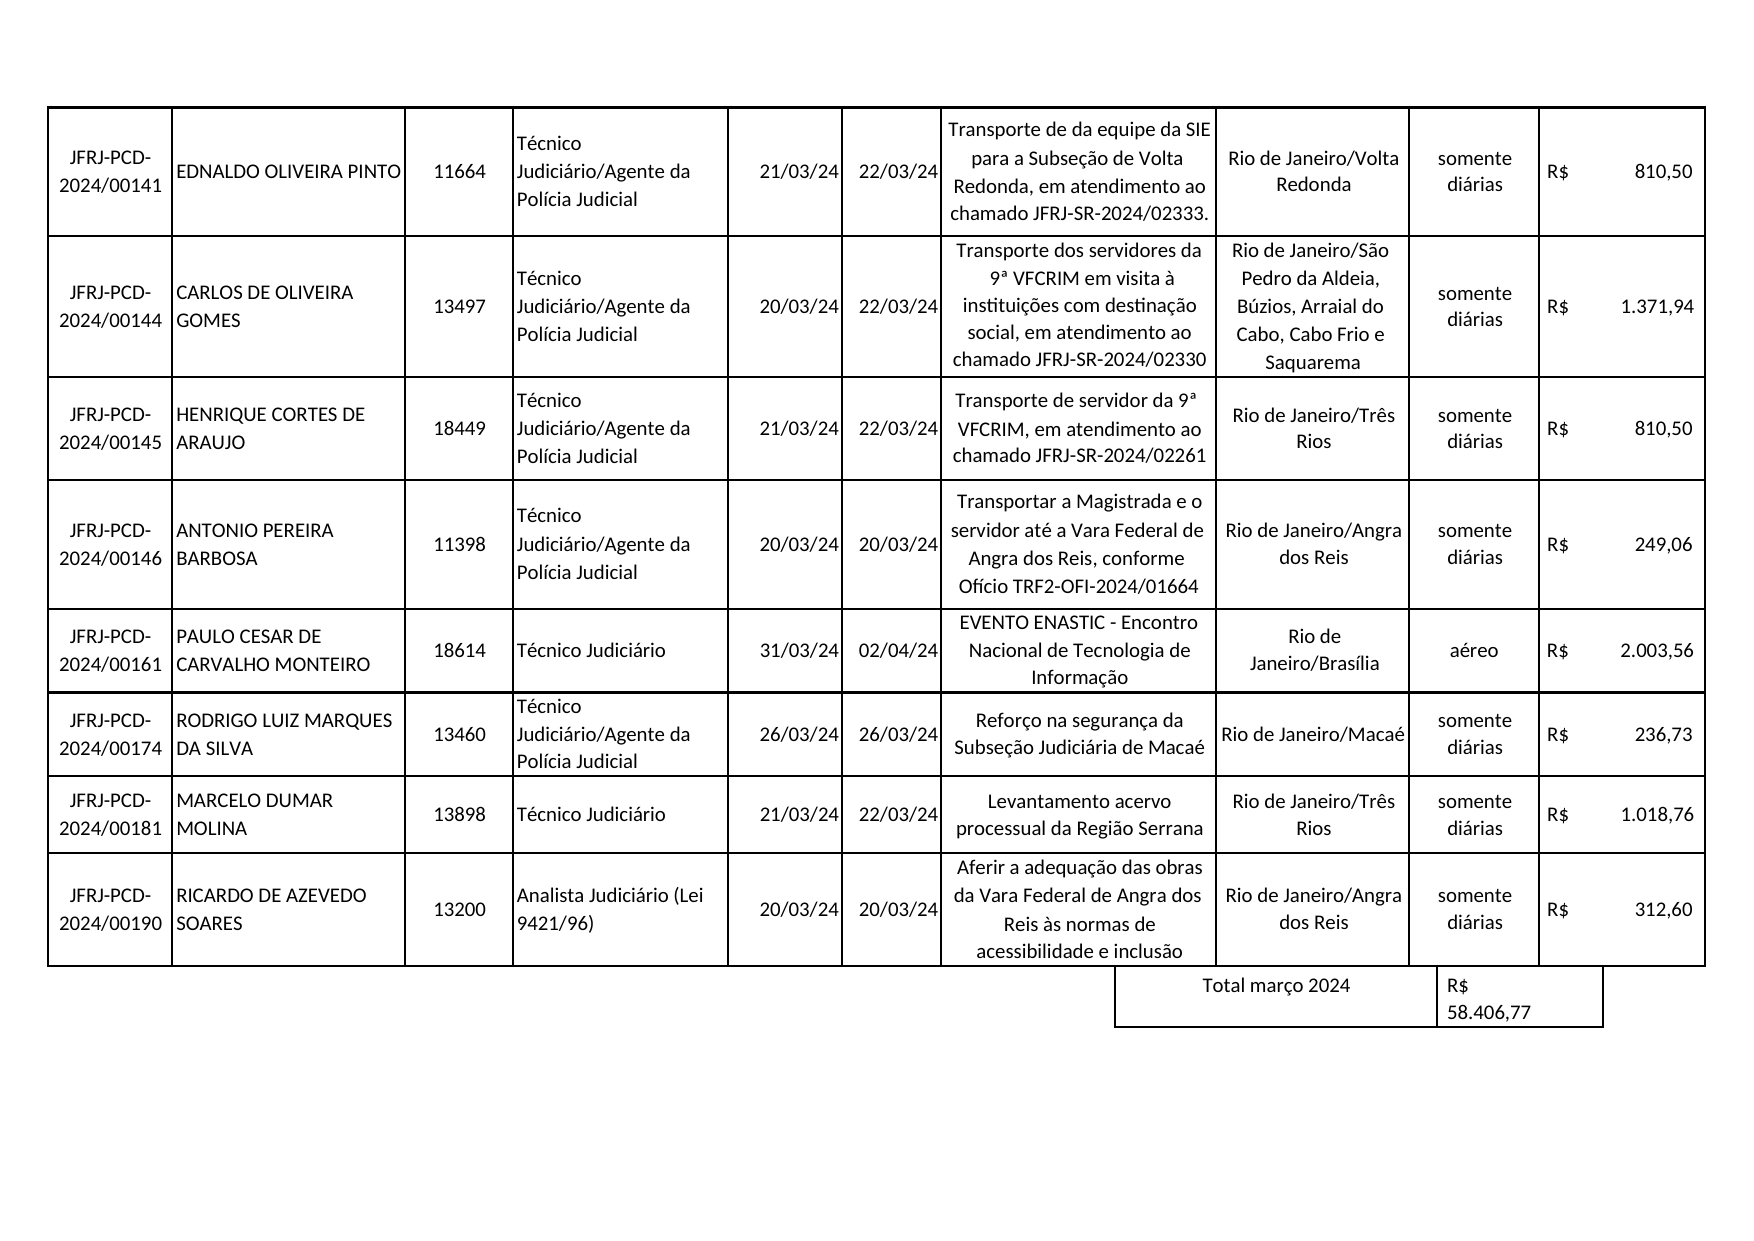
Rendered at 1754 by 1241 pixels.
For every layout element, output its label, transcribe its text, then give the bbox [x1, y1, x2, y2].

table_cell [842, 967, 941, 1026]
table_cell Total março 2024 [1116, 967, 1436, 1026]
table_cell 13460 [406, 694, 512, 775]
table_cell 31/03/24 [729, 610, 841, 691]
table_cell JFRJ-PCD- 2024/00190 [49, 854, 171, 965]
table_cell 21/03/24 [729, 378, 841, 479]
table_cell Transporte de servidor da 9ª VFCRIM, em atendimento ao chamado JFRJ-SR-2024/02261 [942, 378, 1215, 479]
table_cell Transporte dos servidores da 9ª VFCRIM em visita à instituições com destinação social, em atendimento ao chamado JFRJ-SR-2024/02330 [942, 237, 1215, 376]
table_cell RICARDO DE AZEVEDO SOARES [173, 854, 404, 965]
table_cell Rio de Janeiro/Brasília [1217, 610, 1408, 691]
table_cell Rio de Janeiro/Volta Redonda [1217, 109, 1408, 235]
table_cell 26/03/24 [729, 694, 841, 775]
table_cell JFRJ-PCD- 2024/00174 [49, 694, 171, 775]
table_cell 22/03/24 [843, 109, 940, 235]
table_cell ANTONIO PEREIRA BARBOSA [173, 481, 404, 607]
table_cell 18449 [406, 378, 512, 479]
table_cell EDNALDO OLIVEIRA PINTO [173, 109, 404, 235]
table_cell somente diárias [1410, 481, 1538, 607]
table_cell Técnico Judiciário/Agente da Polícia Judicial [514, 481, 727, 607]
table_cell 20/03/24 [729, 237, 841, 376]
table_cell R$ 58.406,77 [1438, 967, 1602, 1026]
table_cell Analista Judiciário (Lei 9421/96) [514, 854, 727, 965]
table_cell 13898 [406, 777, 512, 852]
table_cell [513, 967, 728, 1026]
table_cell JFRJ-PCD- 2024/00161 [49, 610, 171, 691]
table_cell JFRJ-PCD- 2024/00141 [49, 109, 171, 235]
table_cell 20/03/24 [729, 481, 841, 607]
table_cell R$ 249,06 [1540, 481, 1704, 607]
table_cell 21/03/24 [729, 777, 841, 852]
table_cell EVENTO ENASTIC - Encontro Nacional de Tecnologia de Informação [942, 610, 1215, 691]
table_cell somente diárias [1410, 109, 1538, 235]
table_cell somente diárias [1410, 694, 1538, 775]
table_cell JFRJ-PCD- 2024/00144 [49, 237, 171, 376]
table_cell 20/03/24 [843, 481, 940, 607]
table_cell R$ 810,50 [1540, 109, 1704, 235]
table_cell Técnico Judiciário/Agente da Polícia Judicial [514, 109, 727, 235]
table_cell somente diárias [1410, 378, 1538, 479]
table_cell 13497 [406, 237, 512, 376]
table_cell Rio de Janeiro/Três Rios [1217, 378, 1408, 479]
table_cell R$ 312,60 [1540, 854, 1704, 965]
table_cell Rio de Janeiro/Angra dos Reis [1217, 481, 1408, 607]
table_cell R$ 810,50 [1540, 378, 1704, 479]
table_cell 21/03/24 [729, 109, 841, 235]
table_cell Técnico Judiciário/Agente da Polícia Judicial [514, 694, 727, 775]
table_cell 22/03/24 [843, 378, 940, 479]
table_cell HENRIQUE CORTES DE ARAUJO [173, 378, 404, 479]
table_cell 22/03/24 [843, 777, 940, 852]
table_cell JFRJ-PCD- 2024/00145 [49, 378, 171, 479]
table_cell 18614 [406, 610, 512, 691]
table_cell Levantamento acervo processual da Região Serrana [942, 777, 1215, 852]
table_cell 26/03/24 [843, 694, 940, 775]
table_cell 22/03/24 [843, 237, 940, 376]
table_cell Rio de Janeiro/Macaé [1217, 694, 1408, 775]
table_cell JFRJ-PCD- 2024/00146 [49, 481, 171, 607]
table_cell PAULO CESAR DE CARVALHO MONTEIRO [173, 610, 404, 691]
table_cell Técnico Judiciário [514, 777, 727, 852]
table_cell [48, 967, 172, 1026]
table_cell 02/04/24 [843, 610, 940, 691]
table_cell Técnico Judiciário/Agente da Polícia Judicial [514, 237, 727, 376]
table_cell 13200 [406, 854, 512, 965]
table_cell [172, 967, 405, 1026]
table_cell Rio de Janeiro/Três Rios [1217, 777, 1408, 852]
table_cell Técnico Judiciário/Agente da Polícia Judicial [514, 378, 727, 479]
table_cell R$ 236,73 [1540, 694, 1704, 775]
table_cell R$ 2.003,56 [1540, 610, 1704, 691]
table_cell 20/03/24 [729, 854, 841, 965]
table_cell 11664 [406, 109, 512, 235]
table_cell R$ 1.371,94 [1540, 237, 1704, 376]
table_cell [1604, 967, 1705, 1026]
table_cell somente diárias [1410, 854, 1538, 965]
table_cell somente diárias [1410, 777, 1538, 852]
table_cell [941, 967, 1114, 1026]
table_cell 20/03/24 [843, 854, 940, 965]
table_cell [405, 967, 513, 1026]
table_cell JFRJ-PCD- 2024/00181 [49, 777, 171, 852]
table_cell somente diárias [1410, 237, 1538, 376]
table_cell 11398 [406, 481, 512, 607]
table_cell Reforço na segurança da Subseção Judiciária de Macaé [942, 694, 1215, 775]
table_cell Técnico Judiciário [514, 610, 727, 691]
table_cell CARLOS DE OLIVEIRA GOMES [173, 237, 404, 376]
table_cell Rio de Janeiro/Angra dos Reis [1217, 854, 1408, 965]
table_cell Transporte de da equipe da SIE para a Subseção de Volta Redonda, em atendimento ao chamado JFRJ-SR-2024/02333. [942, 109, 1215, 235]
table_cell Aferir a adequação das obras da Vara Federal de Angra dos Reis às normas de acessibilidade e inclusão [942, 854, 1215, 965]
table_cell RODRIGO LUIZ MARQUES DA SILVA [173, 694, 404, 775]
table_cell Transportar a Magistrada e o servidor até a Vara Federal de Angra dos Reis, conforme Ofício TRF2-OFI-2024/01664 [942, 481, 1215, 607]
table_cell R$ 1.018,76 [1540, 777, 1704, 852]
table_cell [728, 967, 842, 1026]
table_cell Rio de Janeiro/São Pedro da Aldeia, Búzios, Arraial do Cabo, Cabo Frio e Saquarema [1217, 237, 1408, 376]
table_cell aéreo [1410, 610, 1538, 691]
table_cell MARCELO DUMAR MOLINA [173, 777, 404, 852]
